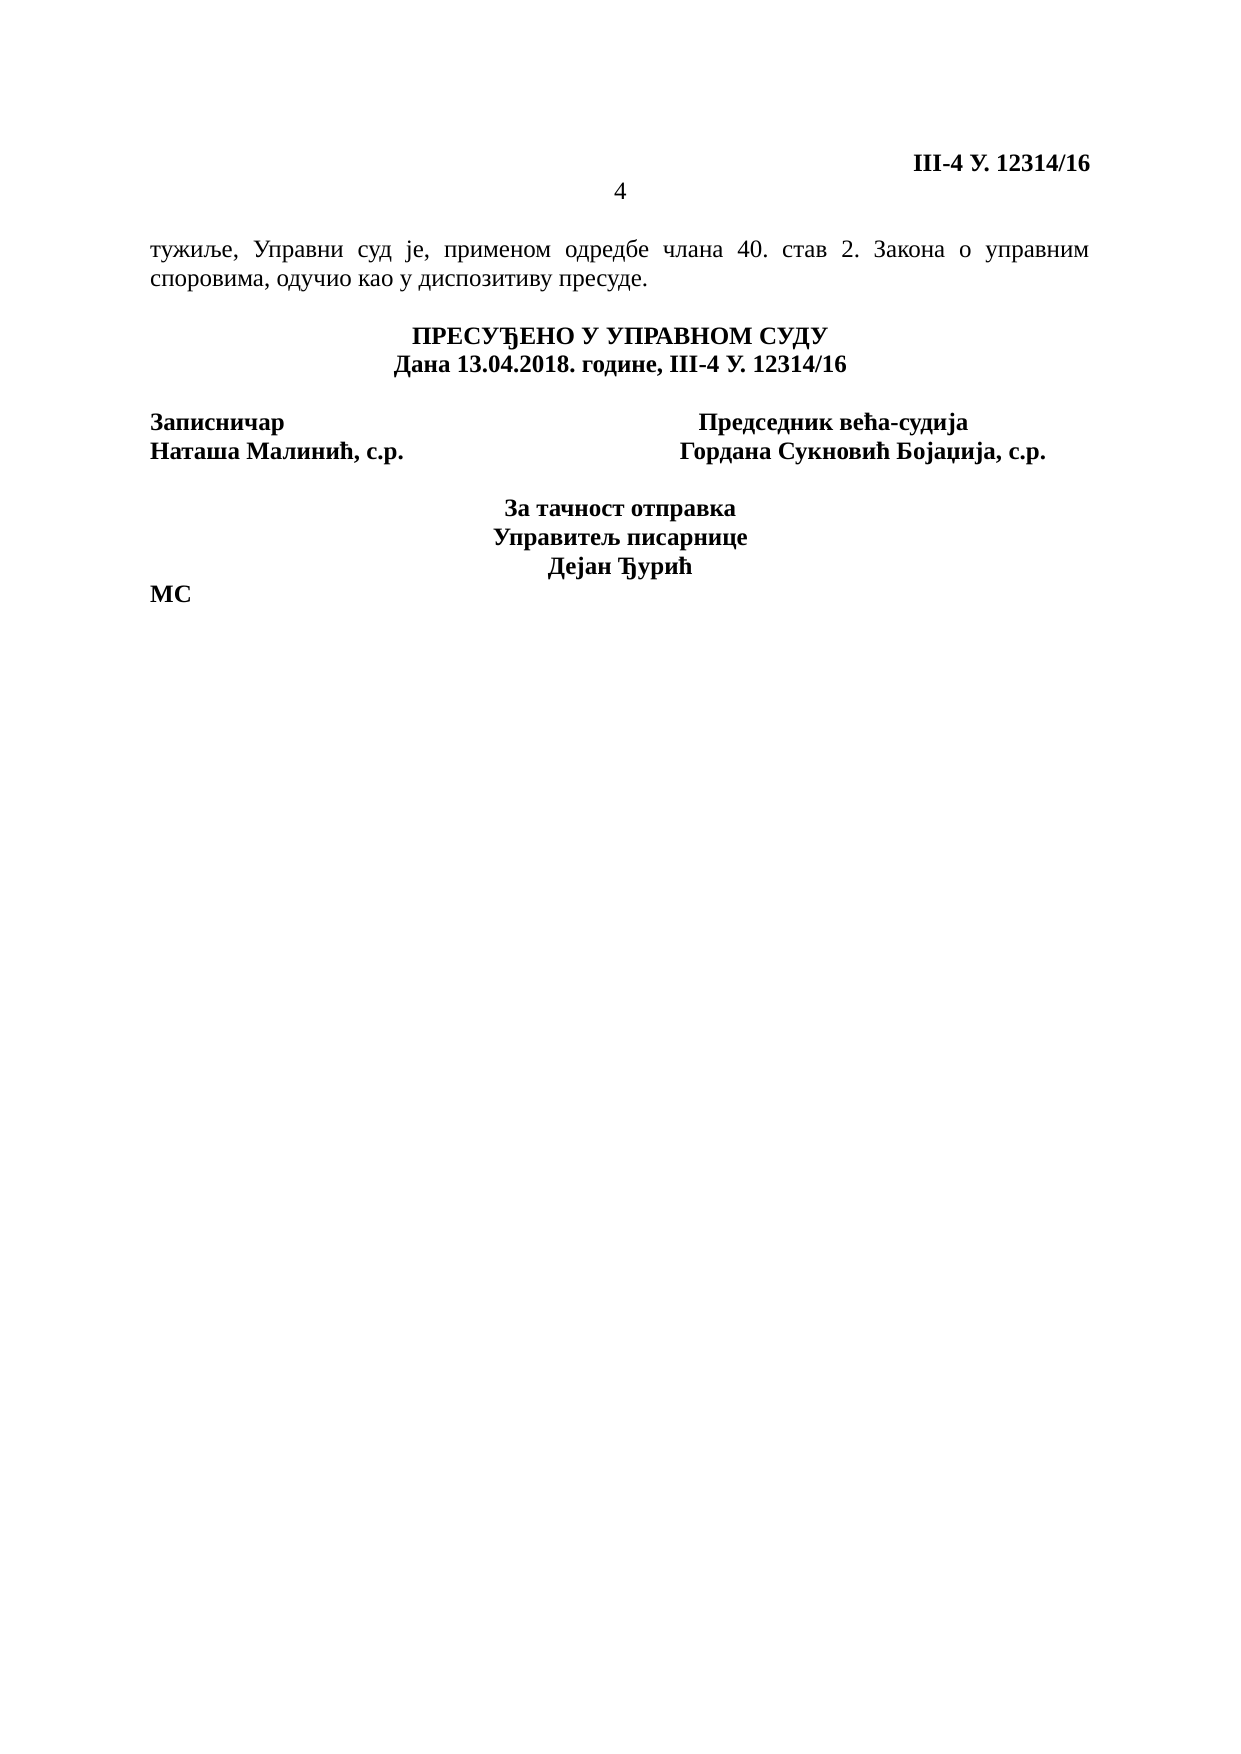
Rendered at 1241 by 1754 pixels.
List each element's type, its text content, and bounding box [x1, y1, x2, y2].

text Дејан Ђурић [150, 551, 1090, 579]
text Записничар Председник већа-судија [150, 407, 1090, 436]
text ПРЕСУЂЕНО У УПРАВНОМ СУДУ [150, 321, 1090, 349]
text тужиље, Управни суд је, применом одредбе члана 40. став 2. Закона о управним споровима, одучио као у диспозитиву пресуде. [150, 234, 1090, 292]
text Управитељ писарнице [150, 522, 1090, 551]
text За тачност отправка [150, 493, 1090, 522]
text Дана 13.04.2018. године, III-4 У. 12314/16 [150, 349, 1090, 378]
text Наташа Малинић, с.р. Гордана Сукновић Бојаџија, с.р. [150, 436, 1090, 464]
text МС [150, 579, 1090, 608]
